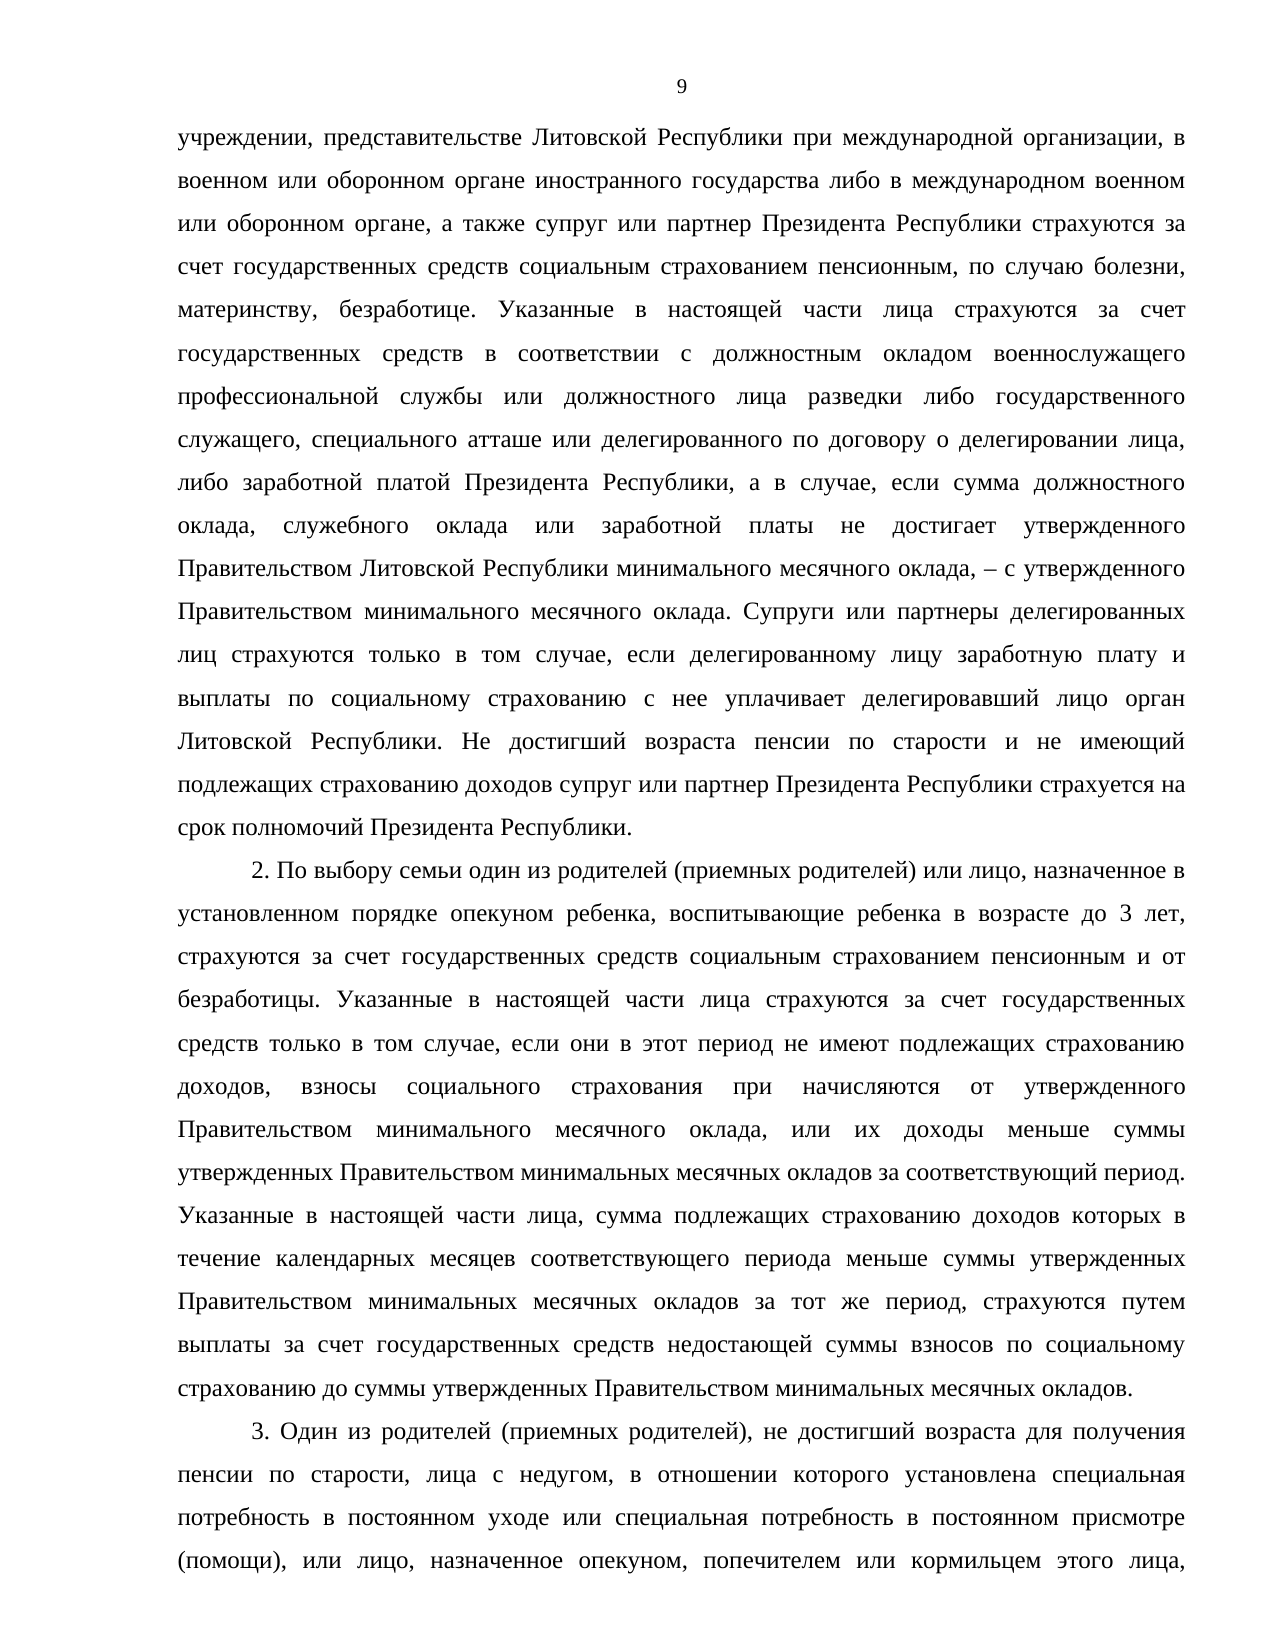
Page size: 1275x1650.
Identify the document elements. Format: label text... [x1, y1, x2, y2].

text 3. Один из родителей (приемных родителей), не достигший возраста для получения пенсии по старости, лица с недугом, в отношении которого установлена специальная потребность в постоянном уходе или специальная потребность в постоянном присмотре (помощи), или лицо, назначенное опекуном, попечителем или кормильцем этого лица, [177, 1416, 1186, 1574]
text 2. По выбору семьи один из родителей (приемных родителей) или лицо, назначенное в установленном порядке опекуном ребенка, воспитывающие ребенка в возрасте до 3 лет, страхуются за счет государственных средств социальным страхованием пенсионным и от безработицы. Указанные в настоящей части лица страхуются за счет государственных средств только в том случае, если они в этот период не имеют подлежащих страхованию доходов, взносы социального страхования при начисляются от утвержденного Правительством минимального месячного оклада, или их доходы меньше суммы утвержденных Правительством минимальных месячных окладов за соответствующий период. Указанные в настоящей части лица, сумма подлежащих страхованию доходов которых в течение календарных месяцев соответствующего периода меньше суммы утвержденных Правительством минимальных месячных окладов за тот же период, страхуются путем выплаты за счет государственных средств недостающей суммы взносов по социальному страхованию до суммы утвержденных Правительством минимальных месячных окладов. [177, 855, 1186, 1401]
text учреждении, представительстве Литовской Республики при международной организации, в военном или оборонном органе иностранного государства либо в международном военном или оборонном органе, а также супруг или партнер Президента Республики страхуются за счет государственных средств социальным страхованием пенсионным, по случаю болезни, материнству, безработице. Указанные в настоящей части лица страхуются за счет государственных средств в соответствии с должностным окладом военнослужащего профессиональной службы или должностного лица разведки либо государственного служащего, специального атташе или делегированного по договору о делегировании лица, либо заработной платой Президента Республики, а в случае, если сумма должностного оклада, служебного оклада или заработной платы не достигает утвержденного Правительством Литовской Республики минимального месячного оклада, – с утвержденного Правительством минимального месячного оклада. Супруги или партнеры делегированных лиц страхуются только в том случае, если делегированному лицу заработную плату и выплаты по социальному страхованию с нее уплачивает делегировавший лицо орган Литовской Республики. Не достигший возраста пенсии по старости и не имеющий подлежащих страхованию доходов супруг или партнер Президента Республики страхуется на срок полномочий Президента Республики. [177, 122, 1186, 841]
